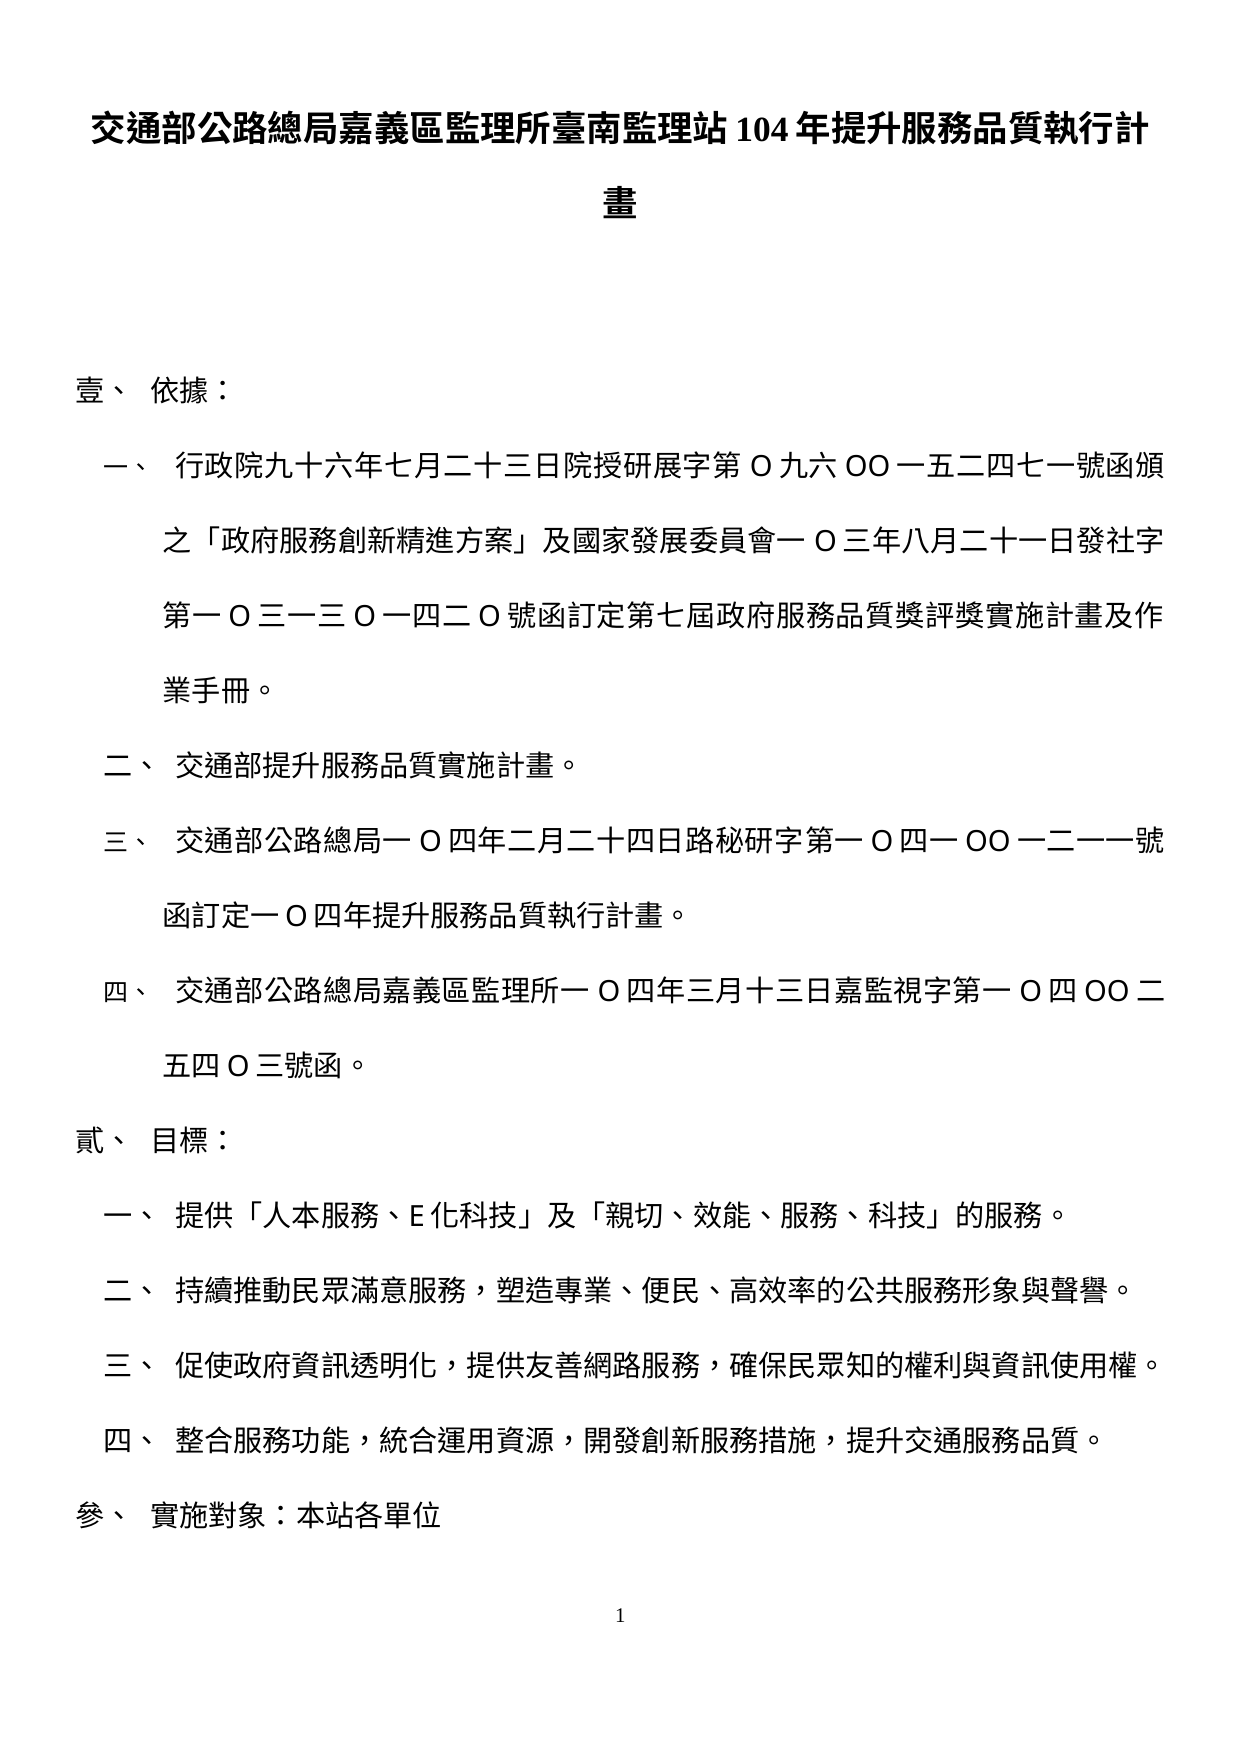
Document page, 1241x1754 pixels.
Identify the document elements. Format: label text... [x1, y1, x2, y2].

list 交通部提升服務品質實施計畫。 [103, 726, 1165, 801]
list 整合服務功能，統合運用資源，開發創新服務措施，提升交通服務品質。 [103, 1401, 1165, 1476]
list 持續推動民眾滿意服務，塑造專業、便民、高效率的公共服務形象與聲譽。 [103, 1251, 1165, 1326]
list 依據： [75, 351, 1165, 426]
list 提供「人本服務、E化科技」及「親切、效能、服務、科技」的服務。 [103, 1176, 1165, 1251]
list 行政院九十六年七月二十三日院授研展字第Ο九六ΟΟ一五二四七一號函頒之「政府服務創新精進方案」及國家發展委員會一Ο三年八月二十一日發社字第一Ο三一三Ο一四二Ο號函訂定第七屆政府服務品質獎評獎實施計畫及作業手冊。 [103, 426, 1165, 726]
text 交通部公路總局嘉義區監理所臺南監理站104年提升服務品質執行計畫 [75, 89, 1165, 239]
list 促使政府資訊透明化，提供友善網路服務，確保民眾知的權利與資訊使用權。 [103, 1326, 1165, 1401]
list 實施對象：本站各單位 [75, 1476, 1165, 1551]
list 目標： [75, 1101, 1165, 1176]
list 交通部公路總局嘉義區監理所一Ο四年三月十三日嘉監視字第一Ο四ΟΟ二五四Ο三號函。 [103, 951, 1165, 1101]
list 交通部公路總局一Ο四年二月二十四日路秘研字第一Ο四一ΟΟ一二一一號函訂定一Ο四年提升服務品質執行計畫。 [103, 801, 1165, 951]
